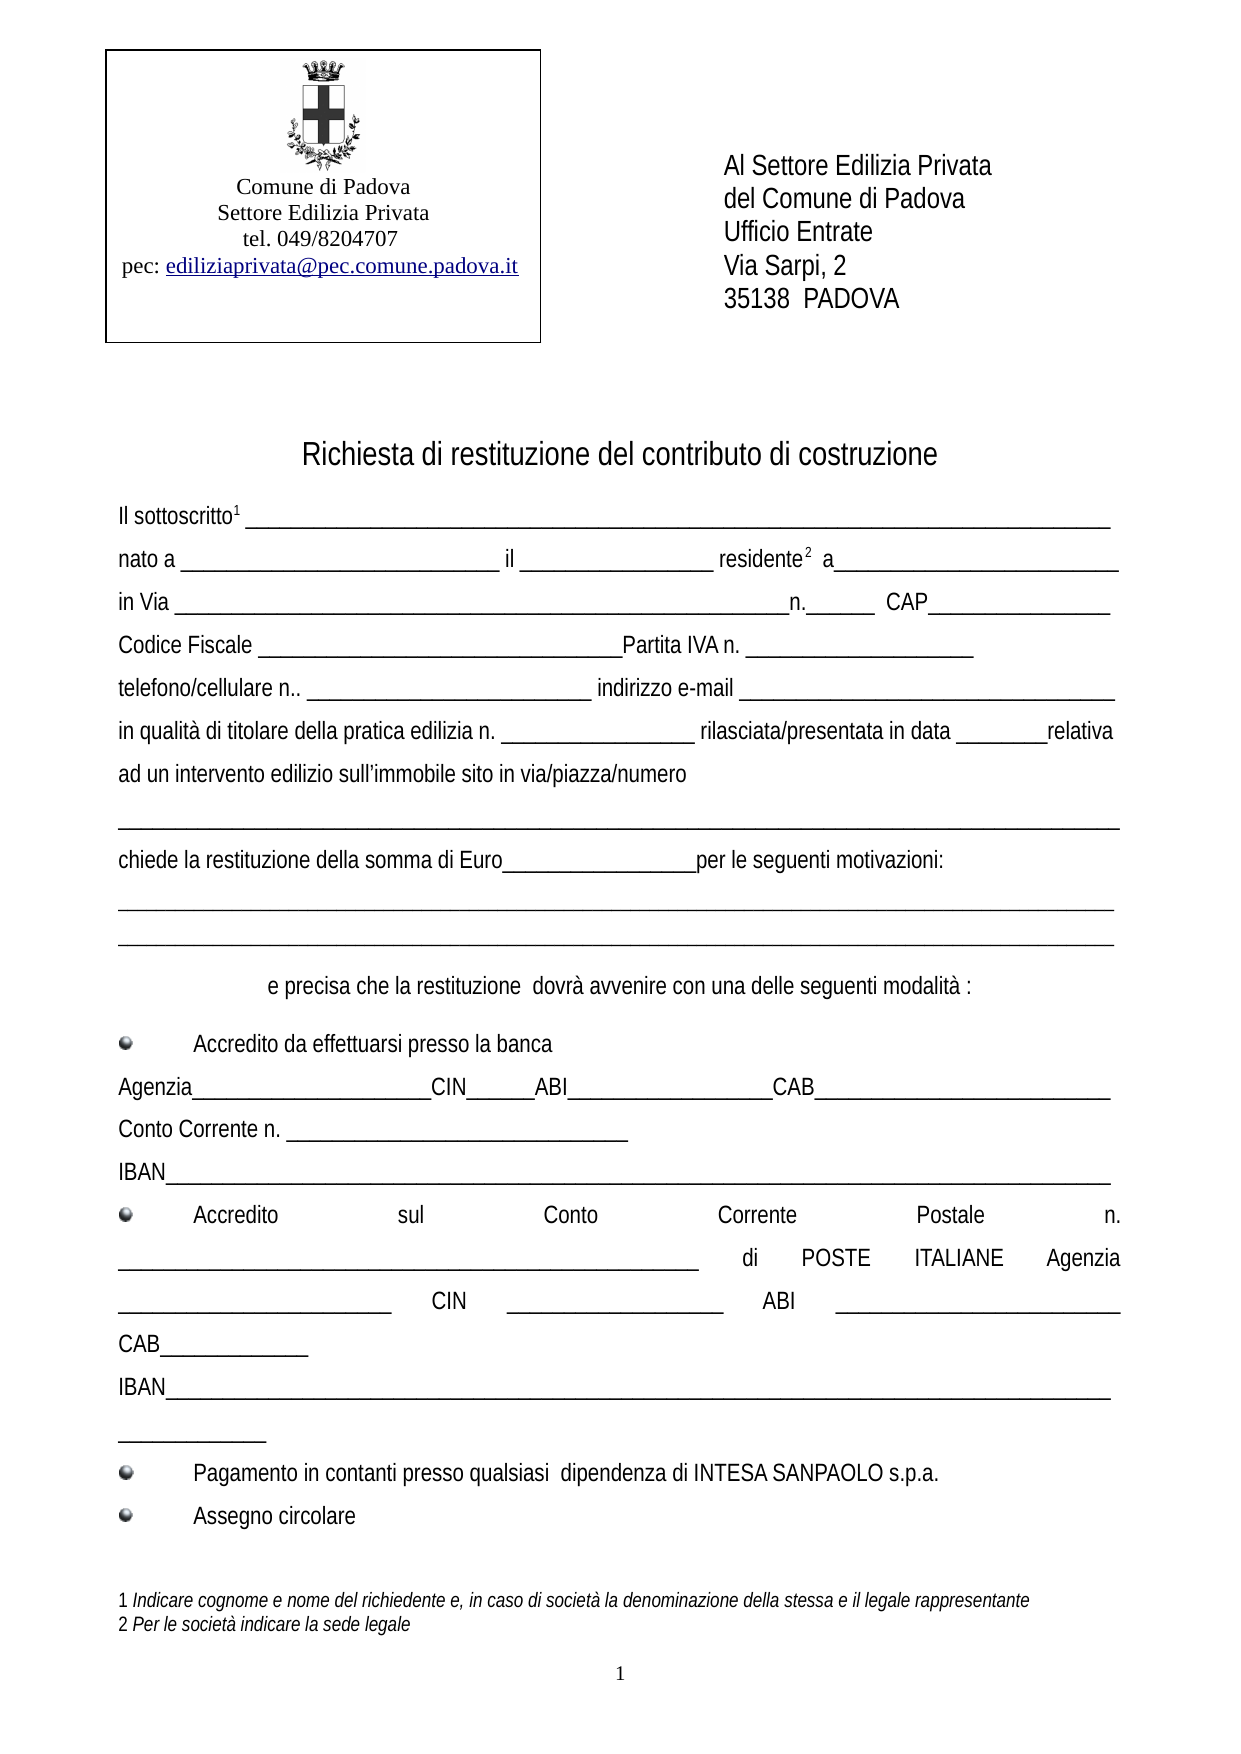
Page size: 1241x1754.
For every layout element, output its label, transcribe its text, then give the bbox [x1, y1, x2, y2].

text Il sottoscritto ____________________________________________________________________________ [118, 501, 1122, 530]
list Pagamento in contanti presso qualsiasi dipendenza di INTESA SANPAOLO s.p.a. [118, 1458, 1122, 1486]
text e precisa che la restituzione dovrà avvenire con una delle seguenti modalità : [118, 971, 1122, 1000]
text pec: ediliziaprivata@pec.comune.padova.it [122, 252, 525, 278]
text _________________________________________________________________________________________________________ [118, 923, 1122, 947]
text tel. 049/8204707 [122, 225, 525, 252]
subtitle [107, 51, 540, 342]
text Settore Edilizia Privata [122, 199, 525, 225]
picture [119, 1508, 133, 1522]
text Indicare cognome e nome del richiedente e, in caso di società la denominazione della stessa e il legale rappresentante [118, 1588, 1122, 1612]
picture [119, 1207, 133, 1222]
text nato a ____________________________ il _________________ residente a_________________________ [118, 544, 1122, 573]
picture [119, 1036, 133, 1050]
subtitle Via Sarpi, 2 [723, 248, 1122, 281]
text 35138 PADOVA [723, 281, 1122, 315]
list Assegno circolare [118, 1501, 1122, 1529]
text chiede la restituzione della somma di Euro_________________per le seguenti motivazioni: [118, 844, 1122, 873]
text in Via ______________________________________________________n.______ CAP________________ Codice Fiscale ________________________________Partita IVA n. ____________________ telefono/cellulare n.. _________________________ indirizzo e-mail _________________________________ in qualità di titolare della pratica edilizia n. _________________ rilasciata/presentata in data ________relativa ad un intervento edilizio sull’immobile sito in via/piazza/numero ________________________________________________________________________________________ [118, 587, 1122, 830]
list Accredito da effettuarsi presso la banca Agenzia_____________________CIN______ABI__________________CAB__________________________ Conto Corrente n. ______________________________ [118, 1029, 1122, 1143]
text Comune di Padova [122, 173, 525, 199]
text Per le società indicare la sede legale [118, 1612, 1122, 1636]
text IBAN___________________________________________________________________________________ [118, 1157, 1122, 1186]
picture [119, 1465, 134, 1480]
text _________________________________________________________________________________________________________ [118, 887, 1122, 911]
subtitle Al Settore Edilizia Privata [723, 148, 1122, 181]
list Accredito sul Conto Corrente Postale n. ___________________________________________________ di POSTE ITALIANE Agenzia ________________________ CIN ___________________ ABI _________________________ CAB_____________ IBAN________________________________________________________________________________________________ [118, 1200, 1122, 1443]
subtitle Richiesta di restituzione del contributo di costruzione [118, 434, 1122, 473]
text del Comune di Padova [723, 181, 1122, 214]
text Ufficio Entrate [723, 214, 1122, 248]
